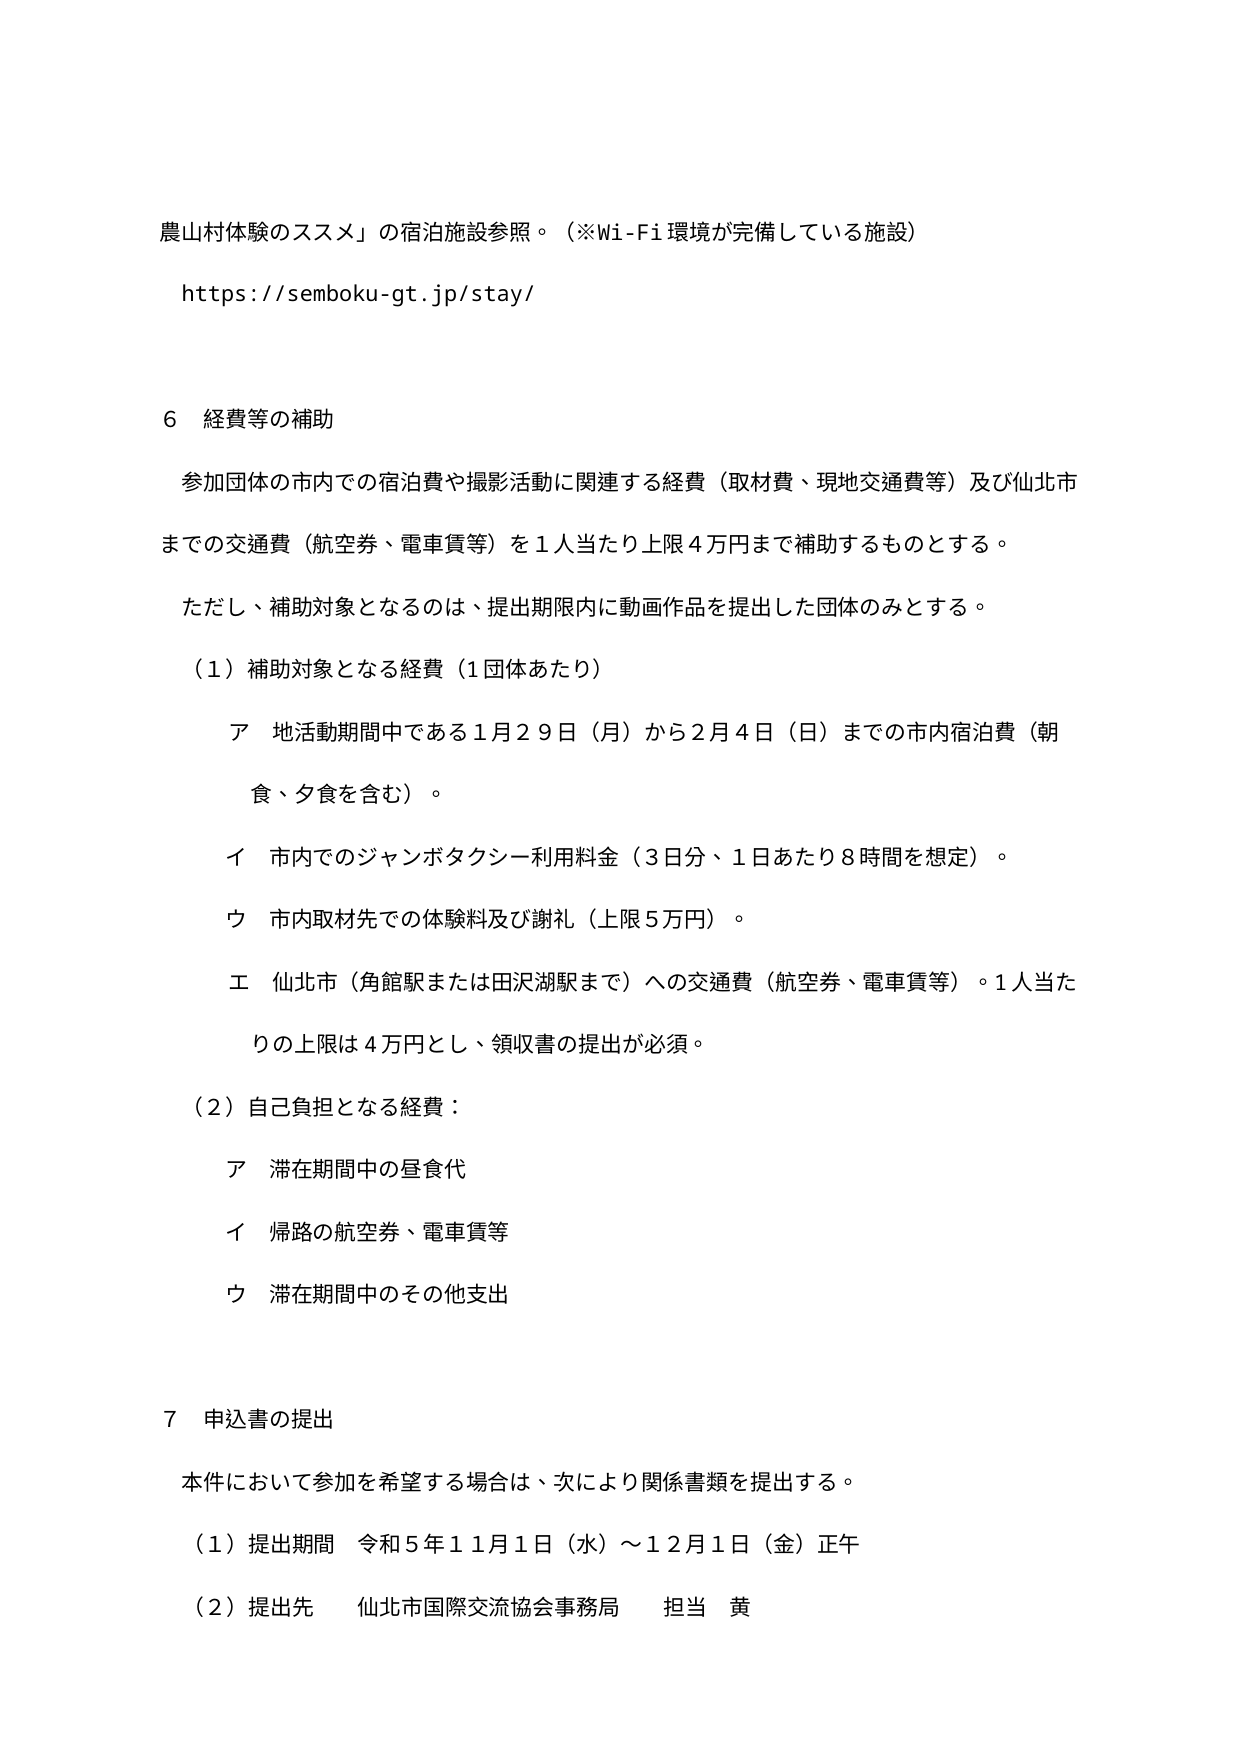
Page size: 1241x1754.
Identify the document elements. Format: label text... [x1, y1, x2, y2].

text ウ 市内取材先での体験料及び謝礼（上限５万円）。 [159, 877, 1081, 939]
text （１）提出期間 令和５年１１月１日（水）～１２月１日（金）正午 [182, 1502, 1081, 1564]
text （２）自己負担となる経費： [159, 1064, 1081, 1127]
text https://semboku-gt.jp/stay/ [159, 252, 1081, 314]
text イ 帰路の航空券、電車賃等 [159, 1189, 1081, 1252]
text エ 仙北市（角館駅または田沢湖駅まで）への交通費（航空券、電車賃等）。1人当たりの上限は4万円とし、領収書の提出が必須。 [228, 939, 1081, 1064]
text （１）補助対象となる経費（1団体あたり） [159, 627, 1081, 689]
text （２）提出先 仙北市国際交流協会事務局 担当 黄 [182, 1564, 1081, 1627]
text ７ 申込書の提出 [159, 1377, 1081, 1439]
text ただし、補助対象となるのは、提出期限内に動画作品を提出した団体のみとする。 [159, 564, 1081, 627]
text ６ 経費等の補助 [159, 377, 1081, 439]
text 本件において参加を希望する場合は、次により関係書類を提出する。 [159, 1439, 1081, 1502]
text ア 滞在期間中の昼食代 [159, 1127, 1081, 1189]
text 農山村体験のススメ」の宿泊施設参照。（※Wi-Fi環境が完備している施設） [159, 189, 1081, 252]
text ウ 滞在期間中のその他支出 [159, 1252, 1081, 1314]
text 参加団体の市内での宿泊費や撮影活動に関連する経費（取材費、現地交通費等）及び仙北市までの交通費（航空券、電車賃等）を１人当たり上限４万円まで補助するものとする。 [159, 439, 1081, 564]
text ア 地活動期間中である１月２９日（月）から２月４日（日）までの市内宿泊費（朝食、夕食を含む）。 [228, 689, 1081, 814]
text イ 市内でのジャンボタクシー利用料金（３日分、１日あたり８時間を想定）。 [159, 814, 1081, 877]
